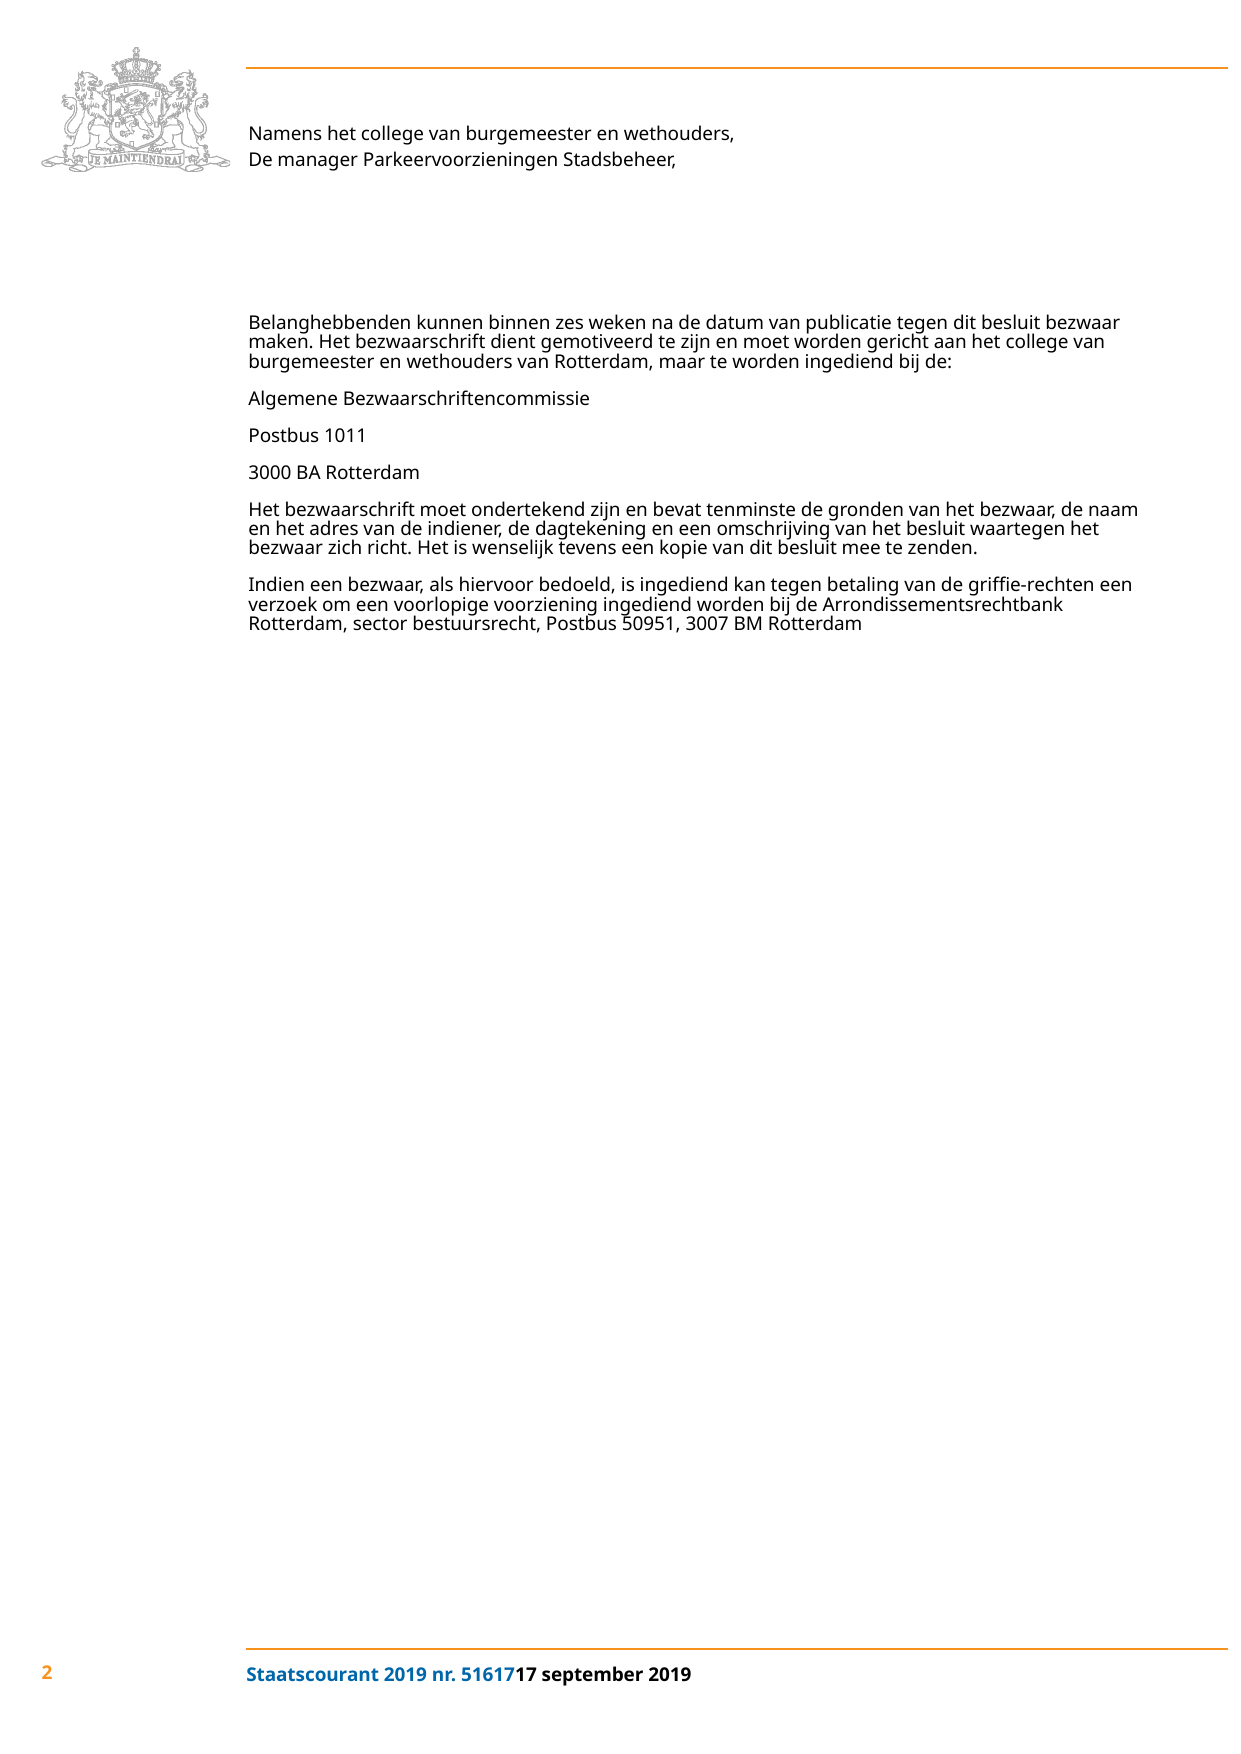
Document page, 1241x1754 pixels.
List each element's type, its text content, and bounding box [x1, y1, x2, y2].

picture [41, 47, 231, 172]
text Postbus 1011 [248, 427, 1152, 446]
text Het bezwaarschrift moet ondertekend zijn en bevat tenminste de gronden van het bezwaar, de naam en het adres van de indiener, de dagtekening en een omschrijving van het besluit waartegen het bezwaar zich richt. Het is wenselijk tevens een kopie van dit besluit mee te zenden. [248, 501, 1152, 558]
text De manager Parkeervoorzieningen Stadsbeheer, [248, 146, 1152, 172]
text Belanghebbenden kunnen binnen zes weken na de datum van publicatie tegen dit besluit bezwaar maken. Het bezwaarschrift dient gemotiveerd te zijn en moet worden gericht aan het college van burgemeester en wethouders van Rotterdam, maar te worden ingediend bij de: [248, 314, 1152, 372]
text Namens het college van burgemeester en wethouders, [248, 121, 1152, 146]
text Algemene Bezwaarschriftencommissie [248, 390, 1152, 409]
text 3000 BA Rotterdam [248, 464, 1152, 483]
text Indien een bezwaar, als hiervoor bedoeld, is ingediend kan tegen betaling van de griffie-rechten een verzoek om een voorlopige voorziening ingediend worden bij de Arrondissementsrechtbank Rotterdam, sector bestuursrecht, Postbus 50951, 3007 BM Rotterdam [248, 576, 1152, 634]
